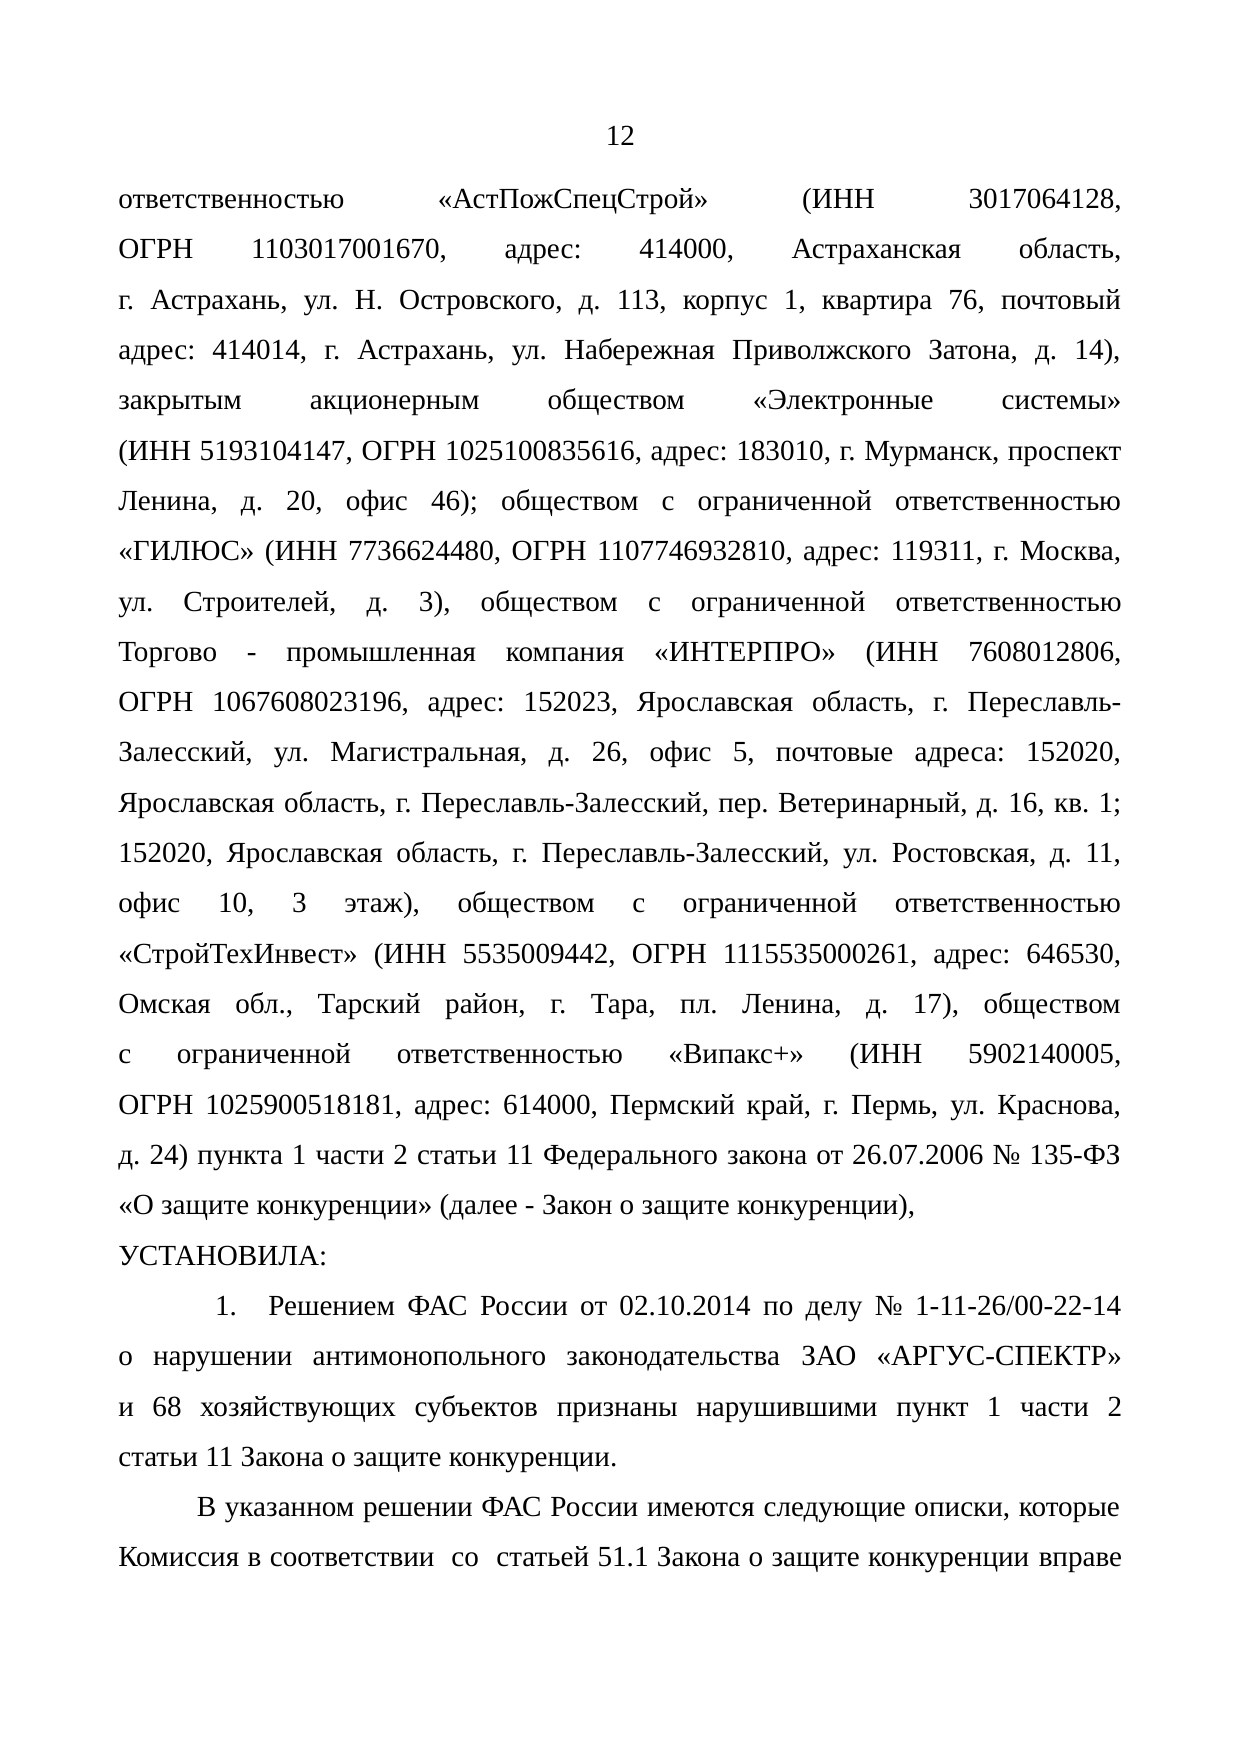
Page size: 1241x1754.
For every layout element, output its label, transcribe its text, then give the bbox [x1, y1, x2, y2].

list Решением ФАС России от 02.10.2014 по делу № 1-11-26/00-22-14 о нарушении антимонопольного законодательства ЗАО «АРГУС-СПЕКТР» и 68 хозяйствующих субъектов признаны нарушившими пункт 1 части 2 статьи 11 Закона о защите конкуренции. [118, 1288, 1122, 1472]
text УСТАНОВИЛА: [118, 1238, 1122, 1271]
text ответственностью «АстПожСпецСтрой» (ИНН 3017064128, ОГРН 1103017001670, адрес: 414000, Астраханская область, г. Астрахань, ул. Н. Островского, д. 113, корпус 1, квартира 76, почтовый адрес: 414014, г. Астрахань, ул. Набережная Приволжского Затона, д. 14), закрытым акционерным обществом «Электронные системы» (ИНН 5193104147, ОГРН 1025100835616, адрес: 183010, г. Мурманск, проспект Ленина, д. 20, офис 46); обществом с ограниченной ответственностью «ГИЛЮС» (ИНН 7736624480, ОГРН 1107746932810, адрес: 119311, г. Москва, ул. Строителей, д. 3), обществом с ограниченной ответственностью Торгово - промышленная компания «ИНТЕРПРО» (ИНН 7608012806, ОГРН 1067608023196, адрес: 152023, Ярославская область, г. Переславль-Залесский, ул. Магистральная, д. 26, офис 5, почтовые адреса: 152020, Ярославская область, г. Переславль-Залесский, пер. Ветеринарный, д. 16, кв. 1; 152020, Ярославская область, г. Переславль-Залесский, ул. Ростовская, д. 11, офис 10, 3 этаж), обществом с ограниченной ответственностью «СтройТехИнвест» (ИНН 5535009442, ОГРН 1115535000261, адрес: 646530, Омская обл., Тарский район, г. Тара, пл. Ленина, д. 17), обществом с ограниченной ответственностью «Випакс+» (ИНН 5902140005, ОГРН 1025900518181, адрес: 614000, Пермский край, г. Пермь, ул. Краснова, д. 24) пункта 1 части 2 статьи 11 Федерального закона от 26.07.2006 № 135-ФЗ «О защите конкуренции» (далее - Закон о защите конкуренции), [118, 181, 1122, 1221]
list В указанном решении ФАС России имеются следующие описки, которые Комиссия в соответствии со статьей 51.1 Закона о защите конкуренции вправе [118, 1489, 1122, 1573]
